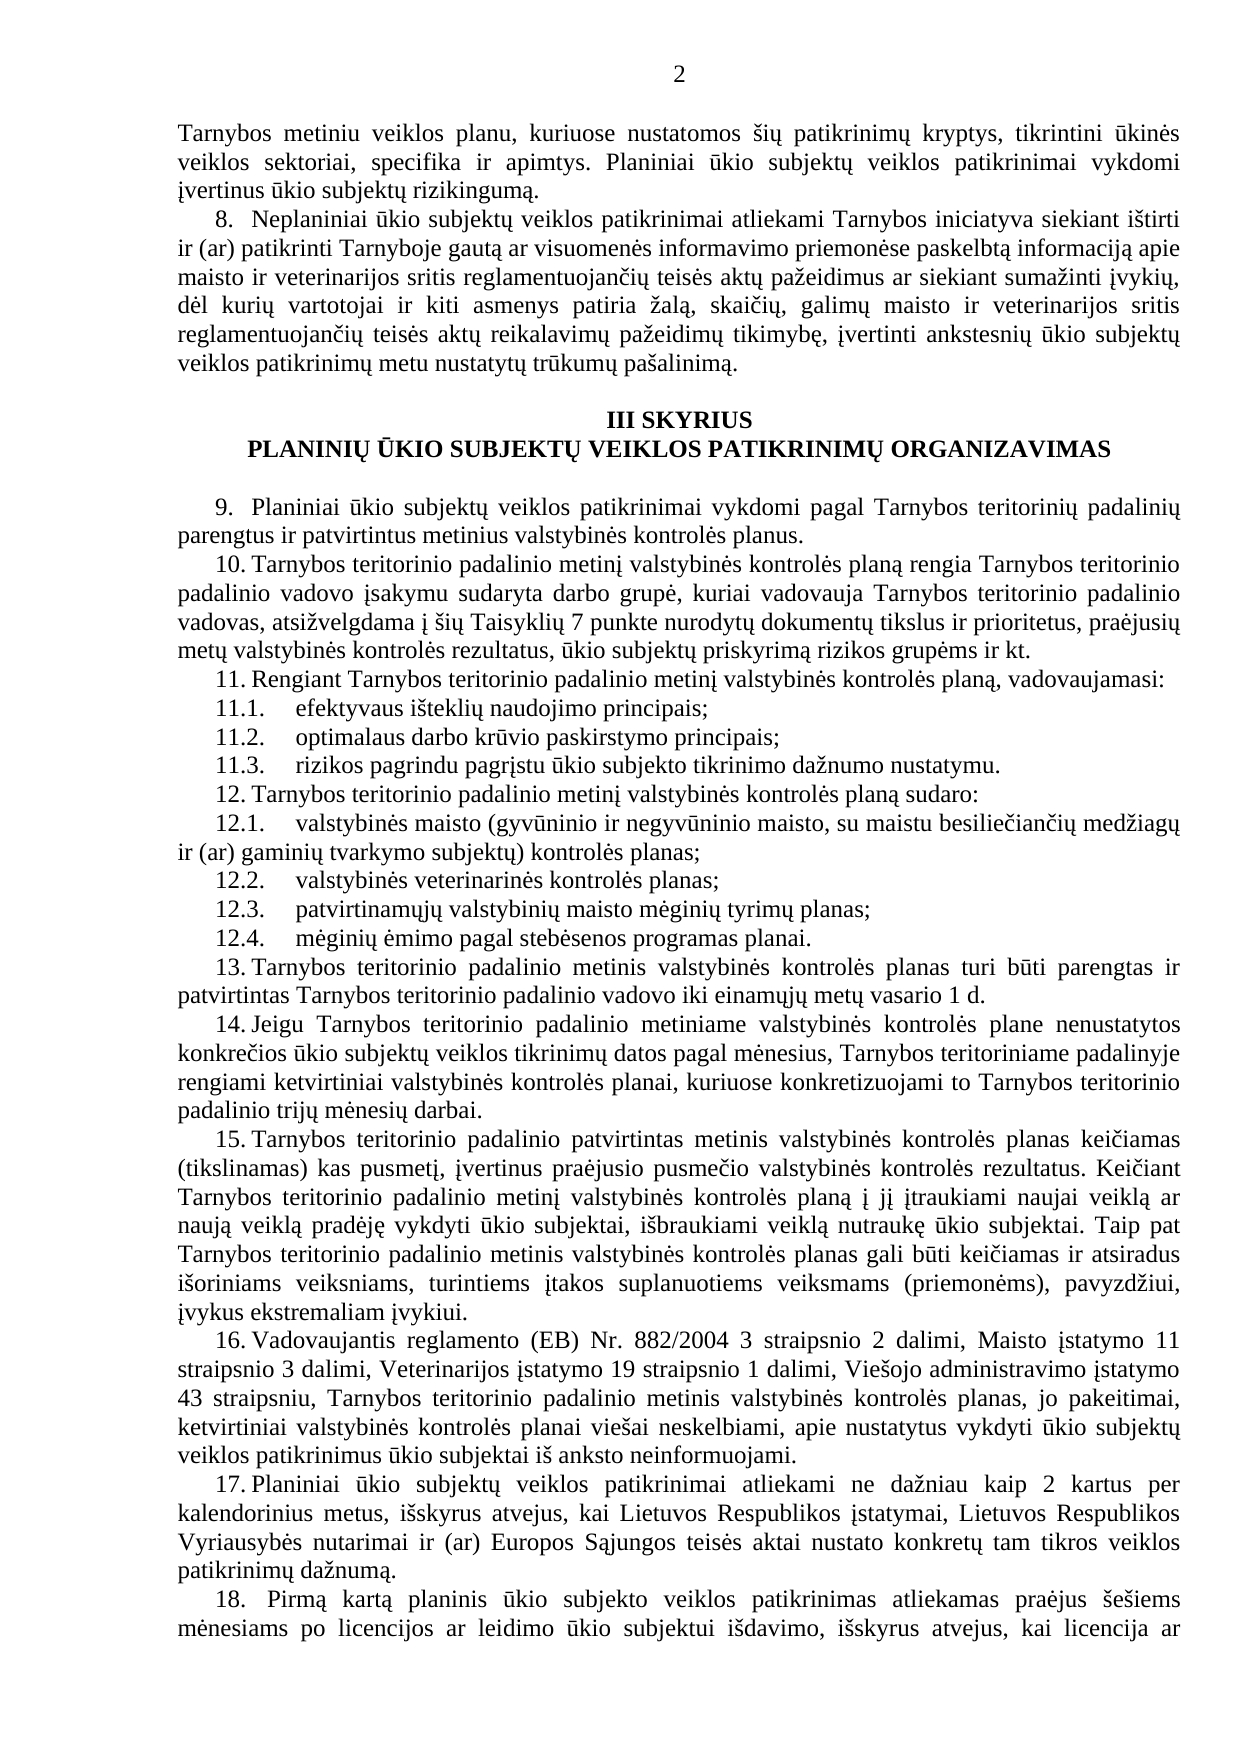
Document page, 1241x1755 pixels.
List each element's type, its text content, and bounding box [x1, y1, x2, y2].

text 11.3. rizikos pagrindu pagrįstu ūkio subjekto tikrinimo dažnumo nustatymu. [177, 751, 1181, 779]
text 14. Jeigu Tarnybos teritorinio padalinio metiniame valstybinės kontrolės plane nenustatytos konkrečios ūkio subjektų veiklos tikrinimų datos pagal mėnesius, Tarnybos teritoriniame padalinyje rengiami ketvirtiniai valstybinės kontrolės planai, kuriuose konkretizuojami to Tarnybos teritorinio padalinio trijų mėnesių darbai. [177, 1009, 1181, 1124]
text PLANINIŲ ŪKIO SUBJEKTŲ VEIKLOS PATIKRINIMŲ ORGANIZAVIMAS [177, 434, 1181, 463]
text 12.2. valstybinės veterinarinės kontrolės planas; [177, 866, 1181, 894]
text 12.3. patvirtinamųjų valstybinių maisto mėginių tyrimų planas; [177, 894, 1181, 923]
text 13. Tarnybos teritorinio padalinio metinis valstybinės kontrolės planas turi būti parengtas ir patvirtintas Tarnybos teritorinio padalinio vadovo iki einamųjų metų vasario 1 d. [177, 952, 1181, 1009]
text 12.4. mėginių ėmimo pagal stebėsenos programas planai. [177, 923, 1181, 952]
text III SKYRIUS [177, 406, 1181, 434]
text 15. Tarnybos teritorinio padalinio patvirtintas metinis valstybinės kontrolės planas keičiamas (tikslinamas) kas pusmetį, įvertinus praėjusio pusmečio valstybinės kontrolės rezultatus. Keičiant Tarnybos teritorinio padalinio metinį valstybinės kontrolės planą į jį įtraukiami naujai veiklą ar naują veiklą pradėję vykdyti ūkio subjektai, išbraukiami veiklą nutraukę ūkio subjektai. Taip pat Tarnybos teritorinio padalinio metinis valstybinės kontrolės planas gali būti keičiamas ir atsiradus išoriniams veiksniams, turintiems įtakos suplanuotiems veiksmams (priemonėms), pavyzdžiui, įvykus ekstremaliam įvykiui. [177, 1124, 1181, 1326]
text Tarnybos metiniu veiklos planu, kuriuose nustatomos šių patikrinimų kryptys, tikrintini ūkinės veiklos sektoriai, specifika ir apimtys. Planiniai ūkio subjektų veiklos patikrinimai vykdomi įvertinus ūkio subjektų rizikingumą. [177, 118, 1181, 204]
text 18. Pirmą kartą planinis ūkio subjekto veiklos patikrinimas atliekamas praėjus šešiems mėnesiams po licencijos ar leidimo ūkio subjektui išdavimo, išskyrus atvejus, kai licencija ar [177, 1584, 1181, 1642]
text 9. Planiniai ūkio subjektų veiklos patikrinimai vykdomi pagal Tarnybos teritorinių padalinių parengtus ir patvirtintus metinius valstybinės kontrolės planus. [177, 492, 1181, 549]
text 12. Tarnybos teritorinio padalinio metinį valstybinės kontrolės planą sudaro: [177, 779, 1181, 808]
text 16. Vadovaujantis reglamento (EB) Nr. 882/2004 3 straipsnio 2 dalimi, Maisto įstatymo 11 straipsnio 3 dalimi, Veterinarijos įstatymo 19 straipsnio 1 dalimi, Viešojo administravimo įstatymo 43 straipsniu, Tarnybos teritorinio padalinio metinis valstybinės kontrolės planas, jo pakeitimai, ketvirtiniai valstybinės kontrolės planai viešai neskelbiami, apie nustatytus vykdyti ūkio subjektų veiklos patikrinimus ūkio subjektai iš anksto neinformuojami. [177, 1326, 1181, 1469]
text 10. Tarnybos teritorinio padalinio metinį valstybinės kontrolės planą rengia Tarnybos teritorinio padalinio vadovo įsakymu sudaryta darbo grupė, kuriai vadovauja Tarnybos teritorinio padalinio vadovas, atsižvelgdama į šių Taisyklių 7 punkte nurodytų dokumentų tikslus ir prioritetus, praėjusių metų valstybinės kontrolės rezultatus, ūkio subjektų priskyrimą rizikos grupėms ir kt. [177, 549, 1181, 664]
text 11.1. efektyvaus išteklių naudojimo principais; [177, 693, 1181, 722]
text 11. Rengiant Tarnybos teritorinio padalinio metinį valstybinės kontrolės planą, vadovaujamasi: [177, 664, 1181, 693]
text 12.1. valstybinės maisto (gyvūninio ir negyvūninio maisto, su maistu besiliečiančių medžiagų ir (ar) gaminių tvarkymo subjektų) kontrolės planas; [177, 808, 1181, 866]
text 17. Planiniai ūkio subjektų veiklos patikrinimai atliekami ne dažniau kaip 2 kartus per kalendorinius metus, išskyrus atvejus, kai Lietuvos Respublikos įstatymai, Lietuvos Respublikos Vyriausybės nutarimai ir (ar) Europos Sąjungos teisės aktai nustato konkretų tam tikros veiklos patikrinimų dažnumą. [177, 1469, 1181, 1584]
text 8. Neplaniniai ūkio subjektų veiklos patikrinimai atliekami Tarnybos iniciatyva siekiant ištirti ir (ar) patikrinti Tarnyboje gautą ar visuomenės informavimo priemonėse paskelbtą informaciją apie maisto ir veterinarijos sritis reglamentuojančių teisės aktų pažeidimus ar siekiant sumažinti įvykių, dėl kurių vartotojai ir kiti asmenys patiria žalą, skaičių, galimų maisto ir veterinarijos sritis reglamentuojančių teisės aktų reikalavimų pažeidimų tikimybę, įvertinti ankstesnių ūkio subjektų veiklos patikrinimų metu nustatytų trūkumų pašalinimą. [177, 204, 1181, 377]
text 11.2. optimalaus darbo krūvio paskirstymo principais; [177, 722, 1181, 751]
